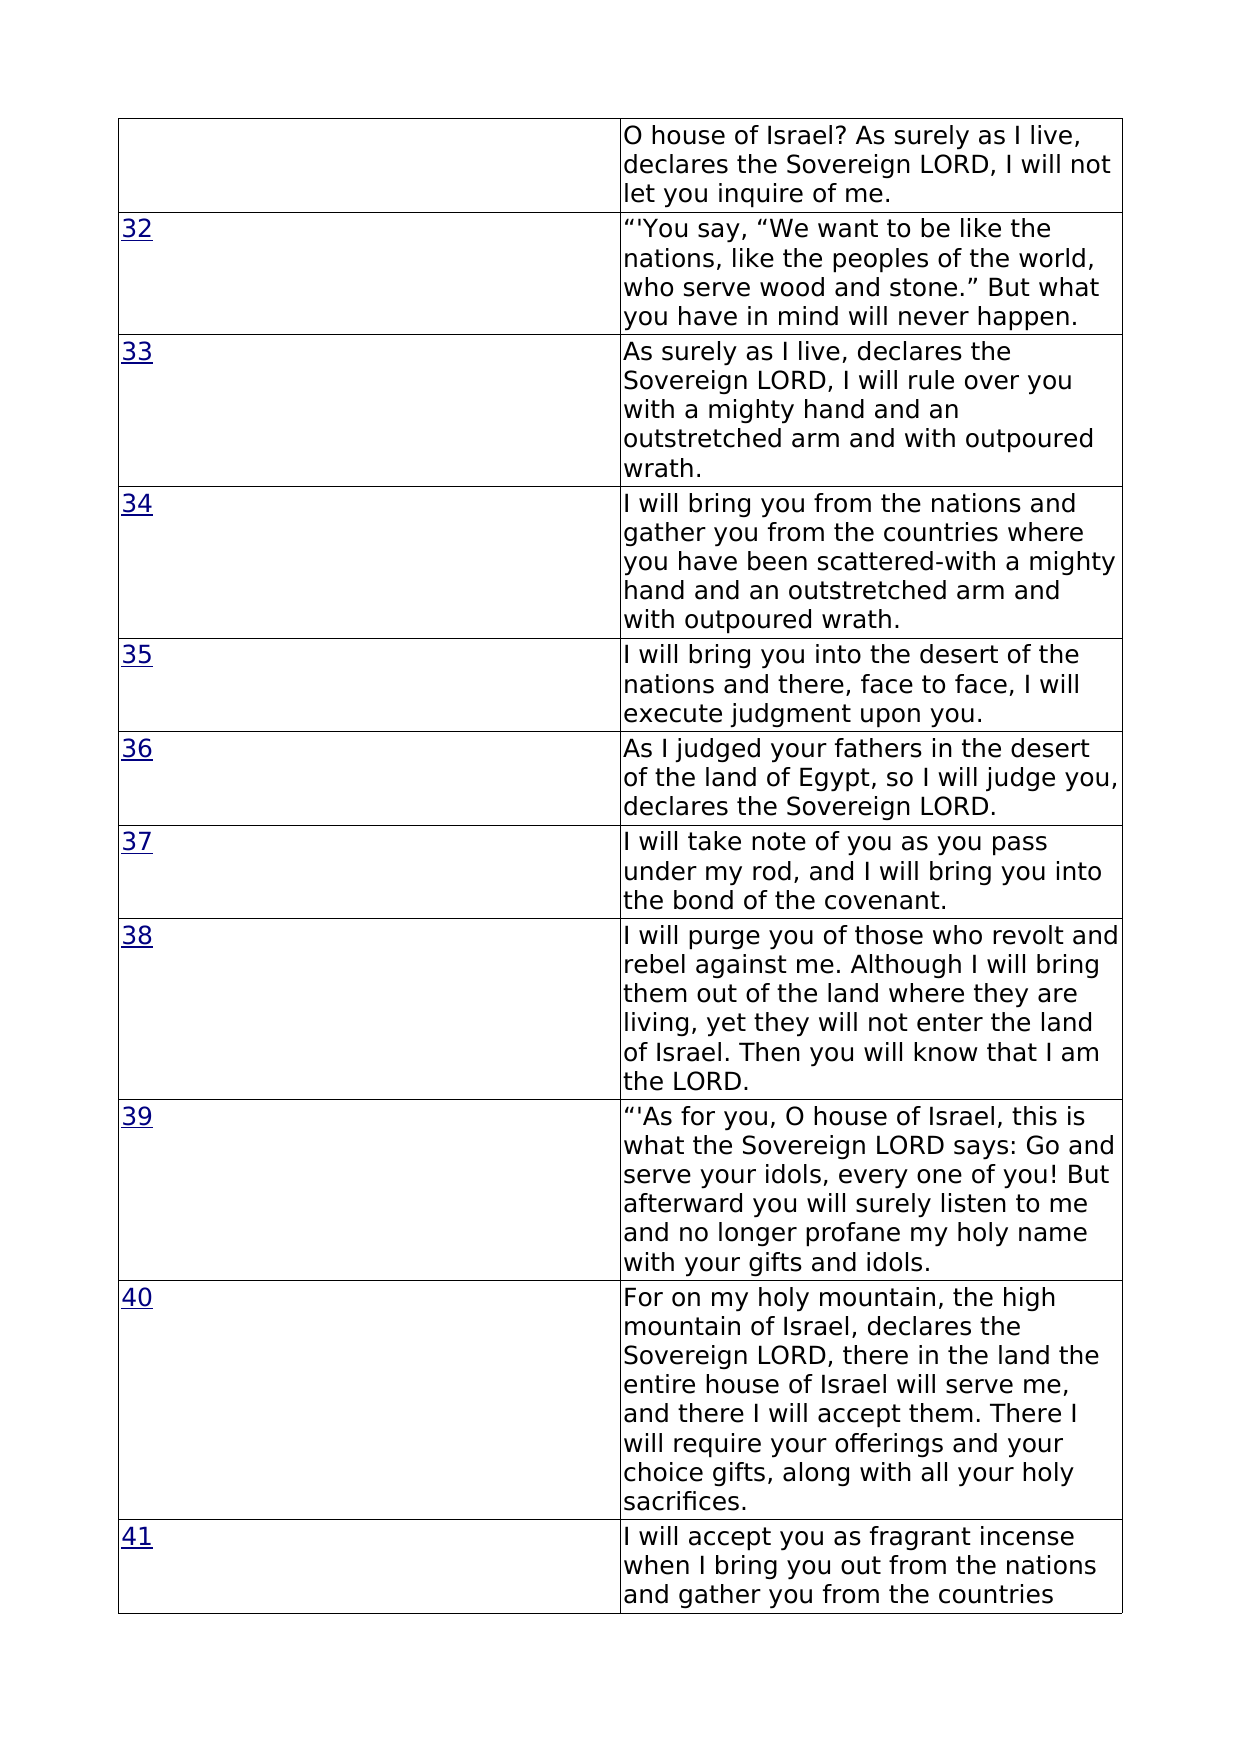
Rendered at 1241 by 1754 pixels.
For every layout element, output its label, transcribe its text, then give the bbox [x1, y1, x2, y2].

table_cell I will accept you as fragrant incense when I bring you out from the nations and gather you from the countries [621, 1520, 1122, 1613]
table_cell 40 [119, 1281, 620, 1519]
table_cell “'As for you, O house of Israel, this is what the Sovereign LORD says: Go and serve your idols, every one of you! But afterward you will surely listen to me and no longer profane my holy name with your gifts and idols. [621, 1100, 1122, 1280]
table_cell 34 [119, 487, 620, 638]
table_cell I will purge you of those who revolt and rebel against me. Although I will bring them out of the land where they are living, yet they will not enter the land of Israel. Then you will know that I am the LORD. [621, 919, 1122, 1099]
table_cell As I judged your fathers in the desert of the land of Egypt, so I will judge you, declares the Sovereign LORD. [621, 732, 1122, 824]
table_cell 39 [119, 1100, 620, 1280]
table_cell I will bring you into the desert of the nations and there, face to face, I will execute judgment upon you. [621, 639, 1122, 731]
table_cell 32 [119, 213, 620, 334]
table_cell 33 [119, 335, 620, 486]
table_cell 41 [119, 1520, 620, 1613]
table_cell I will take note of you as you pass under my rod, and I will bring you into the bond of the covenant. [621, 826, 1122, 918]
table_cell 37 [119, 826, 620, 918]
table_cell 35 [119, 639, 620, 731]
table_cell O house of Israel? As surely as I live, declares the Sovereign LORD, I will not let you inquire of me. [621, 119, 1122, 212]
table_cell “'You say, “We want to be like the nations, like the peoples of the world, who serve wood and stone.” But what you have in mind will never happen. [621, 213, 1122, 334]
table_cell As surely as I live, declares the Sovereign LORD, I will rule over you with a mighty hand and an outstretched arm and with outpoured wrath. [621, 335, 1122, 486]
table_cell For on my holy mountain, the high mountain of Israel, declares the Sovereign LORD, there in the land the entire house of Israel will serve me, and there I will accept them. There I will require your offerings and your choice gifts, along with all your holy sacrifices. [621, 1281, 1122, 1519]
table_cell [119, 119, 620, 212]
table_cell 36 [119, 732, 620, 824]
table_cell I will bring you from the nations and gather you from the countries where you have been scattered-with a mighty hand and an outstretched arm and with outpoured wrath. [621, 487, 1122, 638]
table_cell 38 [119, 919, 620, 1099]
